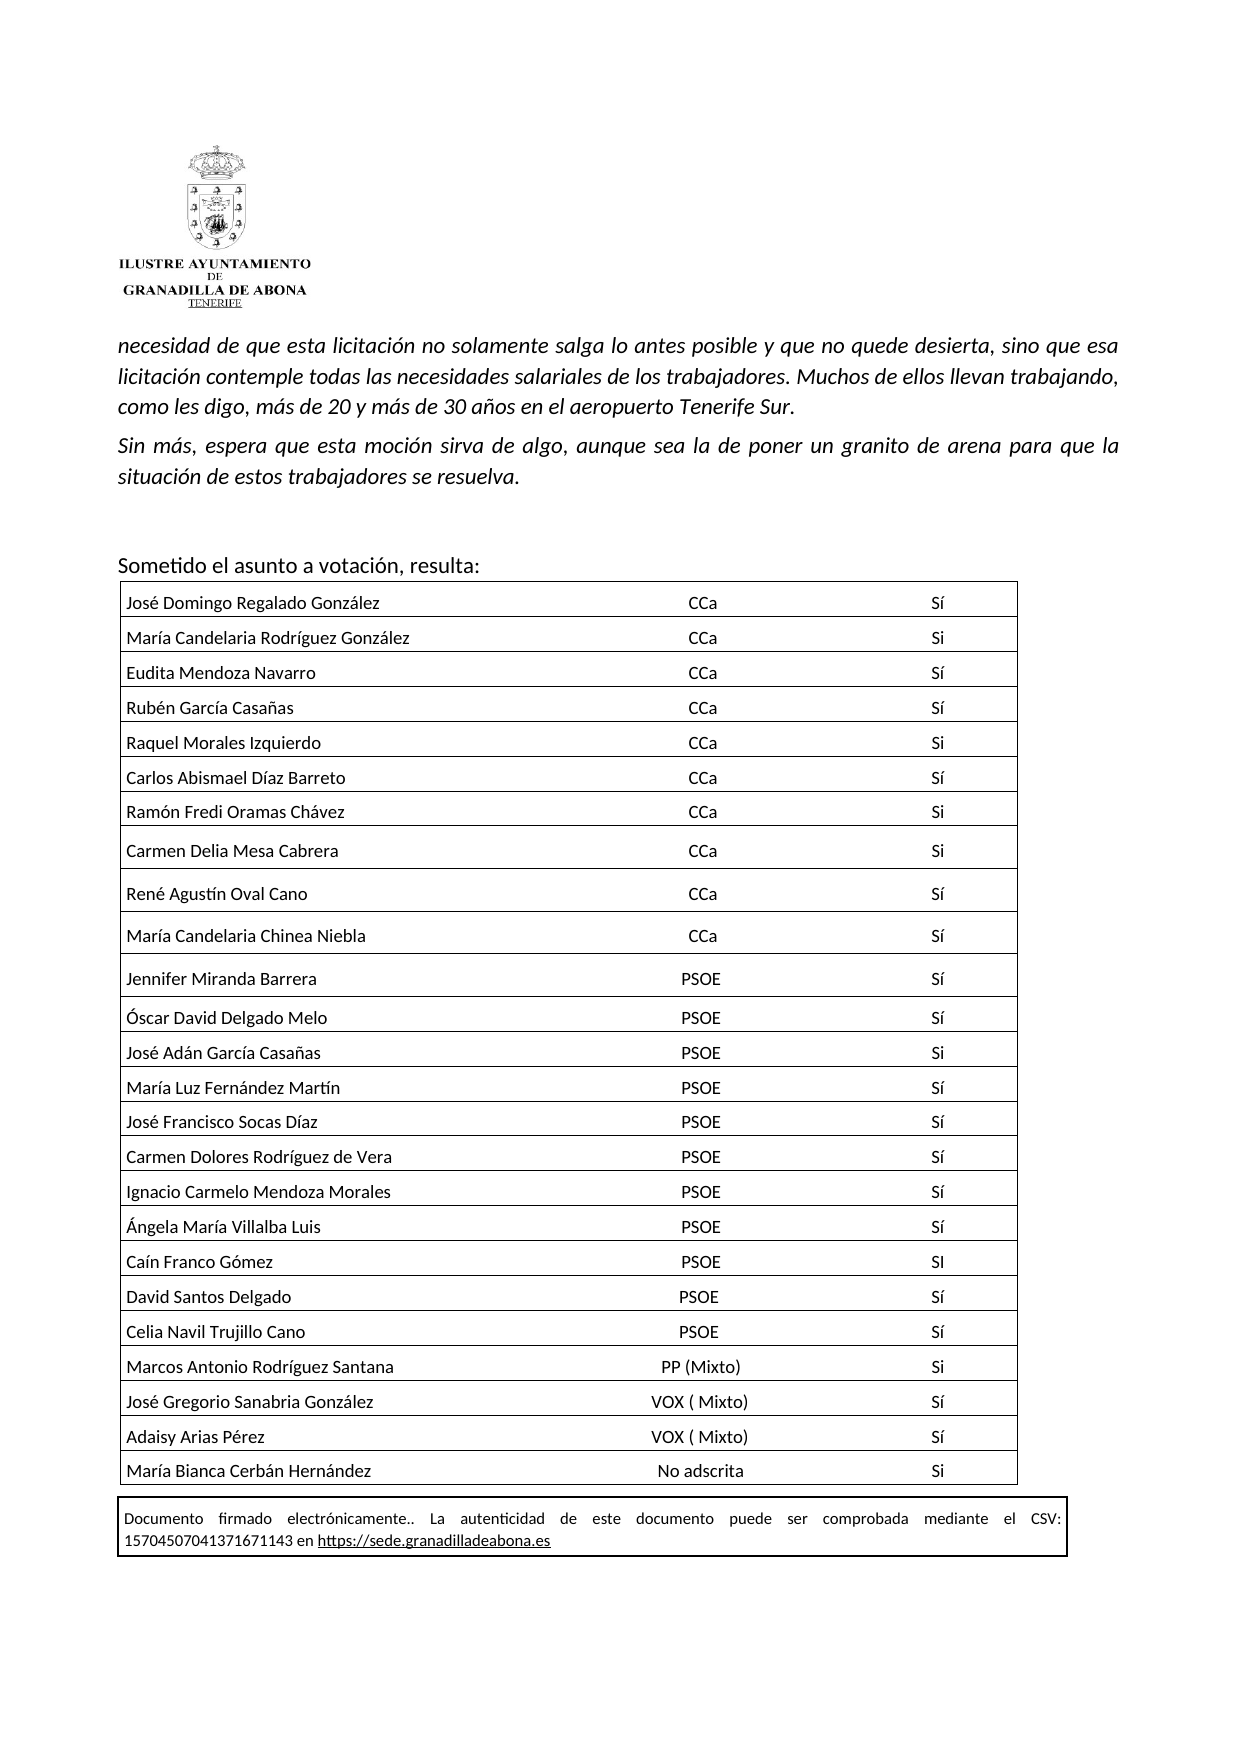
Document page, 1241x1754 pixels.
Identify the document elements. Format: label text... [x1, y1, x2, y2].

table_cell Sí [931, 757, 1017, 791]
table_cell Si [931, 722, 1017, 756]
text Sometido el asunto a votación, resulta: [118, 552, 1124, 578]
table_cell PSOE [681, 1102, 931, 1135]
table_cell René Agustín Oval Cano [121, 869, 681, 911]
table_cell Si [931, 1032, 1017, 1066]
table_cell No adscrita [651, 1451, 931, 1484]
table_cell Sí [931, 1206, 1017, 1240]
table_cell Adaisy Arias Pérez [121, 1416, 651, 1449]
table_cell David Santos Delgado [121, 1276, 651, 1310]
table_cell María Candelaria Chinea Niebla [121, 912, 681, 953]
table_header CCa [681, 582, 931, 616]
table_cell Sí [931, 1102, 1017, 1135]
table_cell CCa [681, 687, 931, 721]
table_cell Raquel Morales Izquierdo [121, 722, 681, 756]
table_cell Sí [931, 1311, 1017, 1345]
table_cell Carmen Delia Mesa Cabrera [121, 826, 681, 868]
table_cell Si [931, 792, 1017, 825]
table_cell PSOE [681, 1067, 931, 1101]
table_cell SI [931, 1241, 1017, 1275]
table_cell PSOE [681, 1032, 931, 1066]
table_cell CCa [681, 912, 931, 953]
table_cell Sí [931, 912, 1017, 953]
table_cell Sí [931, 1416, 1017, 1449]
table_cell Carmen Dolores Rodríguez de Vera [121, 1136, 681, 1170]
table_cell CCa [681, 826, 931, 868]
table_cell CCa [681, 652, 931, 686]
table_cell María Bianca Cerbán Hernández [121, 1451, 651, 1484]
table_cell CCa [681, 617, 931, 651]
table_cell VOX ( Mixto) [651, 1416, 931, 1449]
table_cell Si [931, 1451, 1017, 1484]
table_cell Si [931, 617, 1017, 651]
table_cell José Adán García Casañas [121, 1032, 681, 1066]
table_cell PSOE [681, 1241, 931, 1275]
table_cell Marcos Antonio Rodríguez Santana [121, 1346, 651, 1380]
table_cell PSOE [681, 1136, 931, 1170]
table_cell Sí [931, 687, 1017, 721]
table_cell Celia Navil Trujillo Cano [121, 1311, 651, 1345]
table_cell VOX ( Mixto) [651, 1381, 931, 1414]
table_cell PP (Mixto) [651, 1346, 931, 1380]
table_cell Ángela María Villalba Luis [121, 1206, 681, 1240]
table_cell Sí [931, 652, 1017, 686]
table_cell Rubén García Casañas [121, 687, 681, 721]
table_cell Eudita Mendoza Navarro [121, 652, 681, 686]
table_cell Ignacio Carmelo Mendoza Morales [121, 1171, 681, 1205]
table_cell Sí [931, 954, 1017, 996]
table_cell Sí [931, 1067, 1017, 1101]
table_cell Si [931, 1346, 1017, 1380]
table_cell Si [931, 826, 1017, 868]
table_cell Sí [931, 869, 1017, 911]
table_cell PSOE [651, 1311, 931, 1345]
table_cell Sí [931, 1381, 1017, 1414]
table_cell PSOE [681, 997, 931, 1031]
table_cell PSOE [681, 954, 931, 996]
table_cell PSOE [651, 1276, 931, 1310]
table_cell Sí [931, 997, 1017, 1031]
table_cell Óscar David Delgado Melo [121, 997, 681, 1031]
table_cell PSOE [681, 1171, 931, 1205]
table_cell CCa [681, 757, 931, 791]
table_cell Sí [931, 1276, 1017, 1310]
table_cell PSOE [681, 1206, 931, 1240]
table_cell CCa [681, 792, 931, 825]
text necesidad de que esta licitación no solamente salga lo antes posible y que no quede desierta, sino que esa licitación contemple todas las necesidades salariales de los trabajadores. Muchos de ellos llevan trabajando, como les digo, más de 20 y más de 30 años en el aeropuerto Tenerife Sur. [118, 331, 1124, 421]
table_cell José Gregorio Sanabria González [121, 1381, 651, 1414]
table_cell Sí [931, 1136, 1017, 1170]
table_header Sí [931, 582, 1017, 616]
table_cell CCa [681, 722, 931, 756]
table_cell Jennifer Miranda Barrera [121, 954, 681, 996]
table_header José Domingo Regalado González [121, 582, 681, 616]
table_cell CCa [681, 869, 931, 911]
table_cell Ramón Fredi Oramas Chávez [121, 792, 681, 825]
table_cell José Francisco Socas Díaz [121, 1102, 681, 1135]
table_cell Sí [931, 1171, 1017, 1205]
table_cell Caín Franco Gómez [121, 1241, 681, 1275]
table_cell María Candelaria Rodríguez González [121, 617, 681, 651]
table_cell María Luz Fernández Martín [121, 1067, 681, 1101]
table_cell Carlos Abismael Díaz Barreto [121, 757, 681, 791]
text Sin más, espera que esta moción sirva de algo, aunque sea la de poner un granito de arena para que la situación de estos trabajadores se resuelva. [118, 432, 1124, 490]
